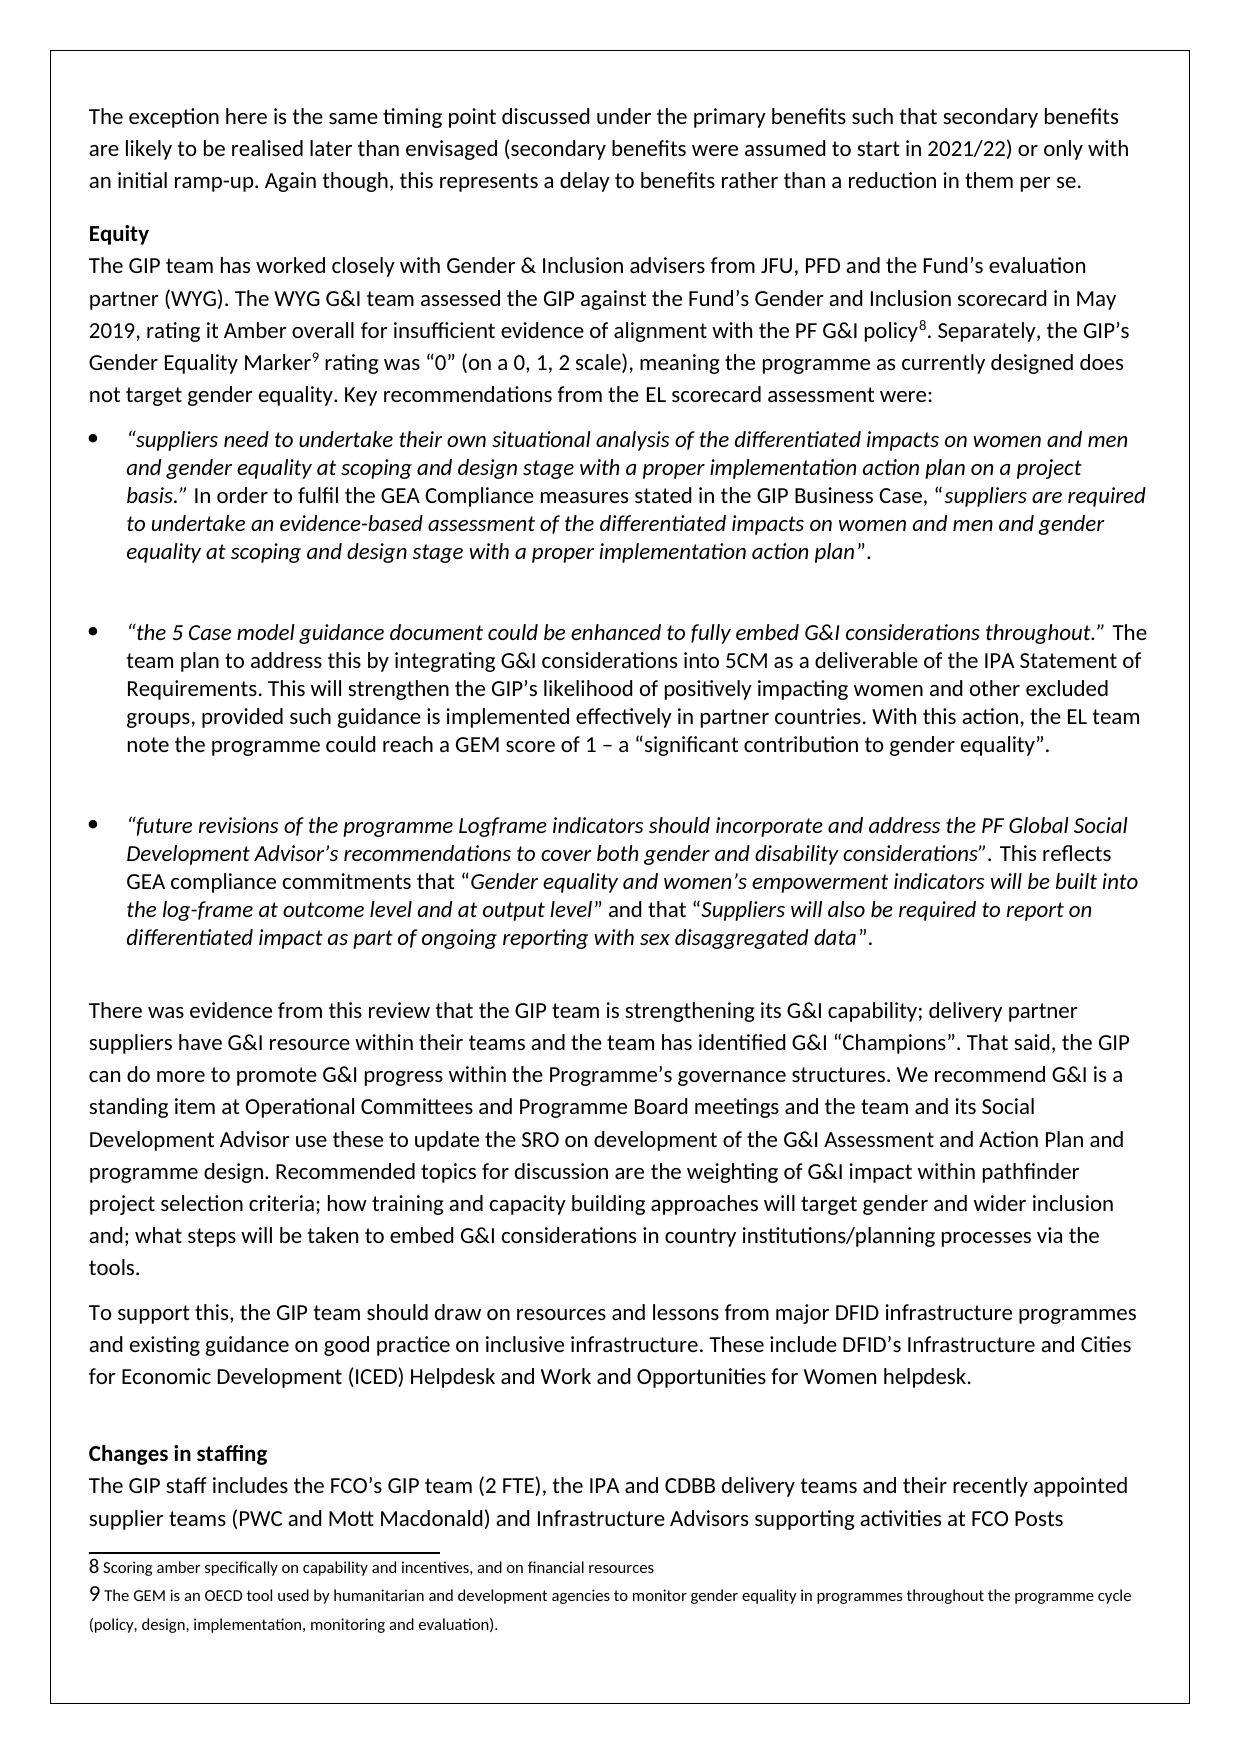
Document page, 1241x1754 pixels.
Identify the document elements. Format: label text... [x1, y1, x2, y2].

text Equity [89, 219, 1152, 247]
text Changes in staffing [89, 1407, 1152, 1467]
list “suppliers need to undertake their own situational analysis of the differentiated impacts on women and men and gender equality at scoping and design stage with a proper implementation action plan on a project basis.” In order to fulfil the GEA Compliance measures stated in the GIP Business Case, “suppliers are required to undertake an evidence-based assessment of the differentiated impacts on women and men and gender equality at scoping and design stage with a proper implementation action plan”. [89, 425, 1152, 565]
text The GEM is an OECD tool used by humanitarian and development agencies to monitor gender equality in programmes throughout the programme cycle (policy, design, implementation, monitoring and evaluation). [89, 1579, 1152, 1636]
text The exception here is the same timing point discussed under the primary benefits such that secondary benefits are likely to be realised later than envisaged (secondary benefits were assumed to start in 2021/22) or only with an initial ramp-up. Again though, this represents a delay to benefits rather than a reduction in them per se. [89, 102, 1152, 194]
list “future revisions of the programme Logframe indicators should incorporate and address the PF Global Social Development Advisor’s recommendations to cover both gender and disability considerations”. This reflects GEA compliance commitments that “Gender equality and women’s empowerment indicators will be built into the log-frame at outcome level and at output level” and that “Suppliers will also be required to report on differentiated impact as part of ongoing reporting with sex disaggregated data”. [89, 811, 1152, 951]
text The GIP team has worked closely with Gender & Inclusion advisers from JFU, PFD and the Fund’s evaluation partner (WYG). The WYG G&I team assessed the GIP against the Fund’s Gender and Inclusion scorecard in May 2019, rating it Amber overall for insufficient evidence of alignment with the PF G&I policy. Separately, the GIP’s Gender Equality Marker rating was “0” (on a 0, 1, 2 scale), meaning the programme as currently designed does not target gender equality. Key recommendations from the EL scorecard assessment were: [89, 251, 1152, 408]
text There was evidence from this review that the GIP team is strengthening its G&I capability; delivery partner suppliers have G&I resource within their teams and the team has identified G&I “Champions”. That said, the GIP can do more to promote G&I progress within the Programme’s governance structures. We recommend G&I is a standing item at Operational Committees and Programme Board meetings and the team and its Social Development Advisor use these to update the SRO on development of the G&I Assessment and Action Plan and programme design. Recommended topics for discussion are the weighting of G&I impact within pathfinder project selection criteria; how training and capacity building approaches will target gender and wider inclusion and; what steps will be taken to embed G&I considerations in country institutions/planning processes via the tools. [89, 964, 1152, 1281]
text Scoring amber specifically on capability and incentives, and on financial resources [89, 1553, 1152, 1579]
text The GIP staff includes the FCO’s GIP team (2 FTE), the IPA and CDBB delivery teams and their recently appointed supplier teams (PWC and Mott Macdonald) and Infrastructure Advisors supporting activities at FCO Posts [89, 1472, 1152, 1532]
text To support this, the GIP team should draw on resources and lessons from major DFID infrastructure programmes and existing guidance on good practice on inclusive infrastructure. These include DFID’s Infrastructure and Cities for Economic Development (ICED) Helpdesk and Work and Opportunities for Women helpdesk. [89, 1298, 1152, 1391]
list “the 5 Case model guidance document could be enhanced to fully embed G&I considerations throughout.” The team plan to address this by integrating G&I considerations into 5CM as a deliverable of the IPA Statement of Requirements. This will strengthen the GIP’s likelihood of positively impacting women and other excluded groups, provided such guidance is implemented effectively in partner countries. With this action, the EL team note the programme could reach a GEM score of 1 – a “significant contribution to gender equality”. [89, 618, 1152, 758]
